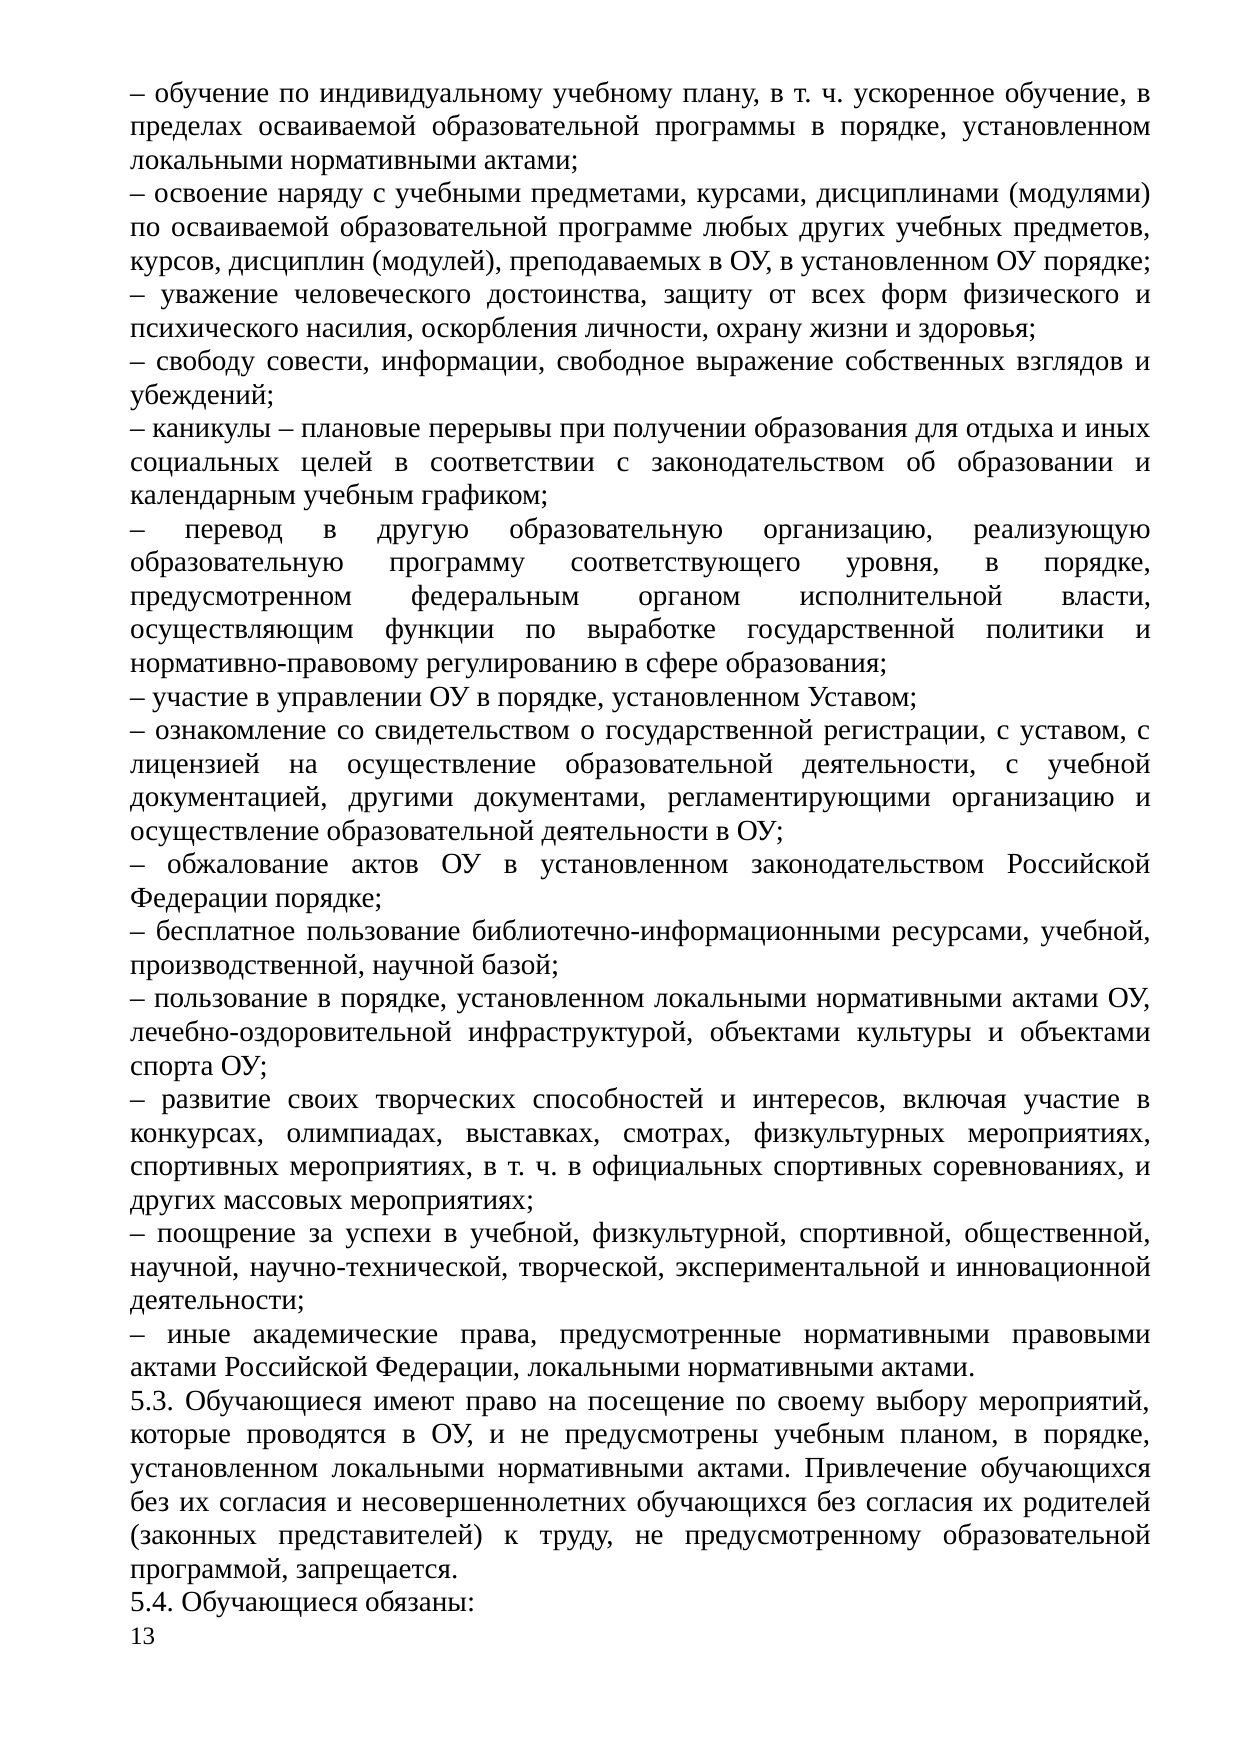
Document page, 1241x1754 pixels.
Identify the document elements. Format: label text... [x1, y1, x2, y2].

text – иные академические права, предусмотренные нормативными правовыми актами Российской Федерации, локальными нормативными актами. [130, 1316, 1152, 1383]
text – каникулы – плановые перерывы при получении образования для отдыха и иных социальных целей в соответствии с законодательством об образовании и календарным учебным графиком; [130, 410, 1152, 511]
text – ознакомление со свидетельством о государственной регистрации, с уставом, с лицензией на осуществление образовательной деятельности, с учебной документацией, другими документами, регламентирующими организацию и осуществление образовательной деятельности в ОУ; [130, 712, 1152, 846]
text 5.4. Обучающиеся обязаны: [130, 1584, 1152, 1618]
text – обжалование актов ОУ в установленном законодательством Российской Федерации порядке; [130, 846, 1152, 913]
text – освоение наряду с учебными предметами, курсами, дисциплинами (модулями) по осваиваемой образовательной программе любых других учебных предметов, курсов, дисциплин (модулей), преподаваемых в ОУ, в установленном ОУ порядке; [130, 176, 1152, 276]
text – обучение по индивидуальному учебному плану, в т. ч. ускоренное обучение, в пределах осваиваемой образовательной программы в порядке, установленном локальными нормативными актами; [130, 75, 1152, 176]
text – перевод в другую образовательную организацию, реализующую образовательную программу соответствующего уровня, в порядке, предусмотренном федеральным органом исполнительной власти, осуществляющим функции по выработке государственной политики и нормативно-правовому регулированию в сфере образования; [130, 511, 1152, 679]
text – участие в управлении ОУ в порядке, установленном Уставом; [130, 679, 1152, 712]
text – поощрение за успехи в учебной, физкультурной, спортивной, общественной, научной, научно-технической, творческой, экспериментальной и инновационной деятельности; [130, 1215, 1152, 1316]
text 5.3. Обучающиеся имеют право на посещение по своему выбору мероприятий, которые проводятся в ОУ, и не предусмотрены учебным планом, в порядке, установленном локальными нормативными актами. Привлечение обучающихся без их согласия и несовершеннолетних обучающихся без согласия их родителей (законных представителей) к труду, не предусмотренному образовательной программой, запрещается. [130, 1383, 1152, 1584]
text – свободу совести, информации, свободное выражение собственных взглядов и убеждений; [130, 343, 1152, 410]
text – уважение человеческого достоинства, защиту от всех форм физического и психического насилия, оскорбления личности, охрану жизни и здоровья; [130, 276, 1152, 343]
text – пользование в порядке, установленном локальными нормативными актами ОУ, лечебно-оздоровительной инфраструктурой, объектами культуры и объектами спорта ОУ; [130, 981, 1152, 1081]
text – развитие своих творческих способностей и интересов, включая участие в конкурсах, олимпиадах, выставках, смотрах, физкультурных мероприятиях, спортивных мероприятиях, в т. ч. в официальных спортивных соревнованиях, и других массовых мероприятиях; [130, 1081, 1152, 1215]
text – бесплатное пользование библиотечно-информационными ресурсами, учебной, производственной, научной базой; [130, 913, 1152, 981]
